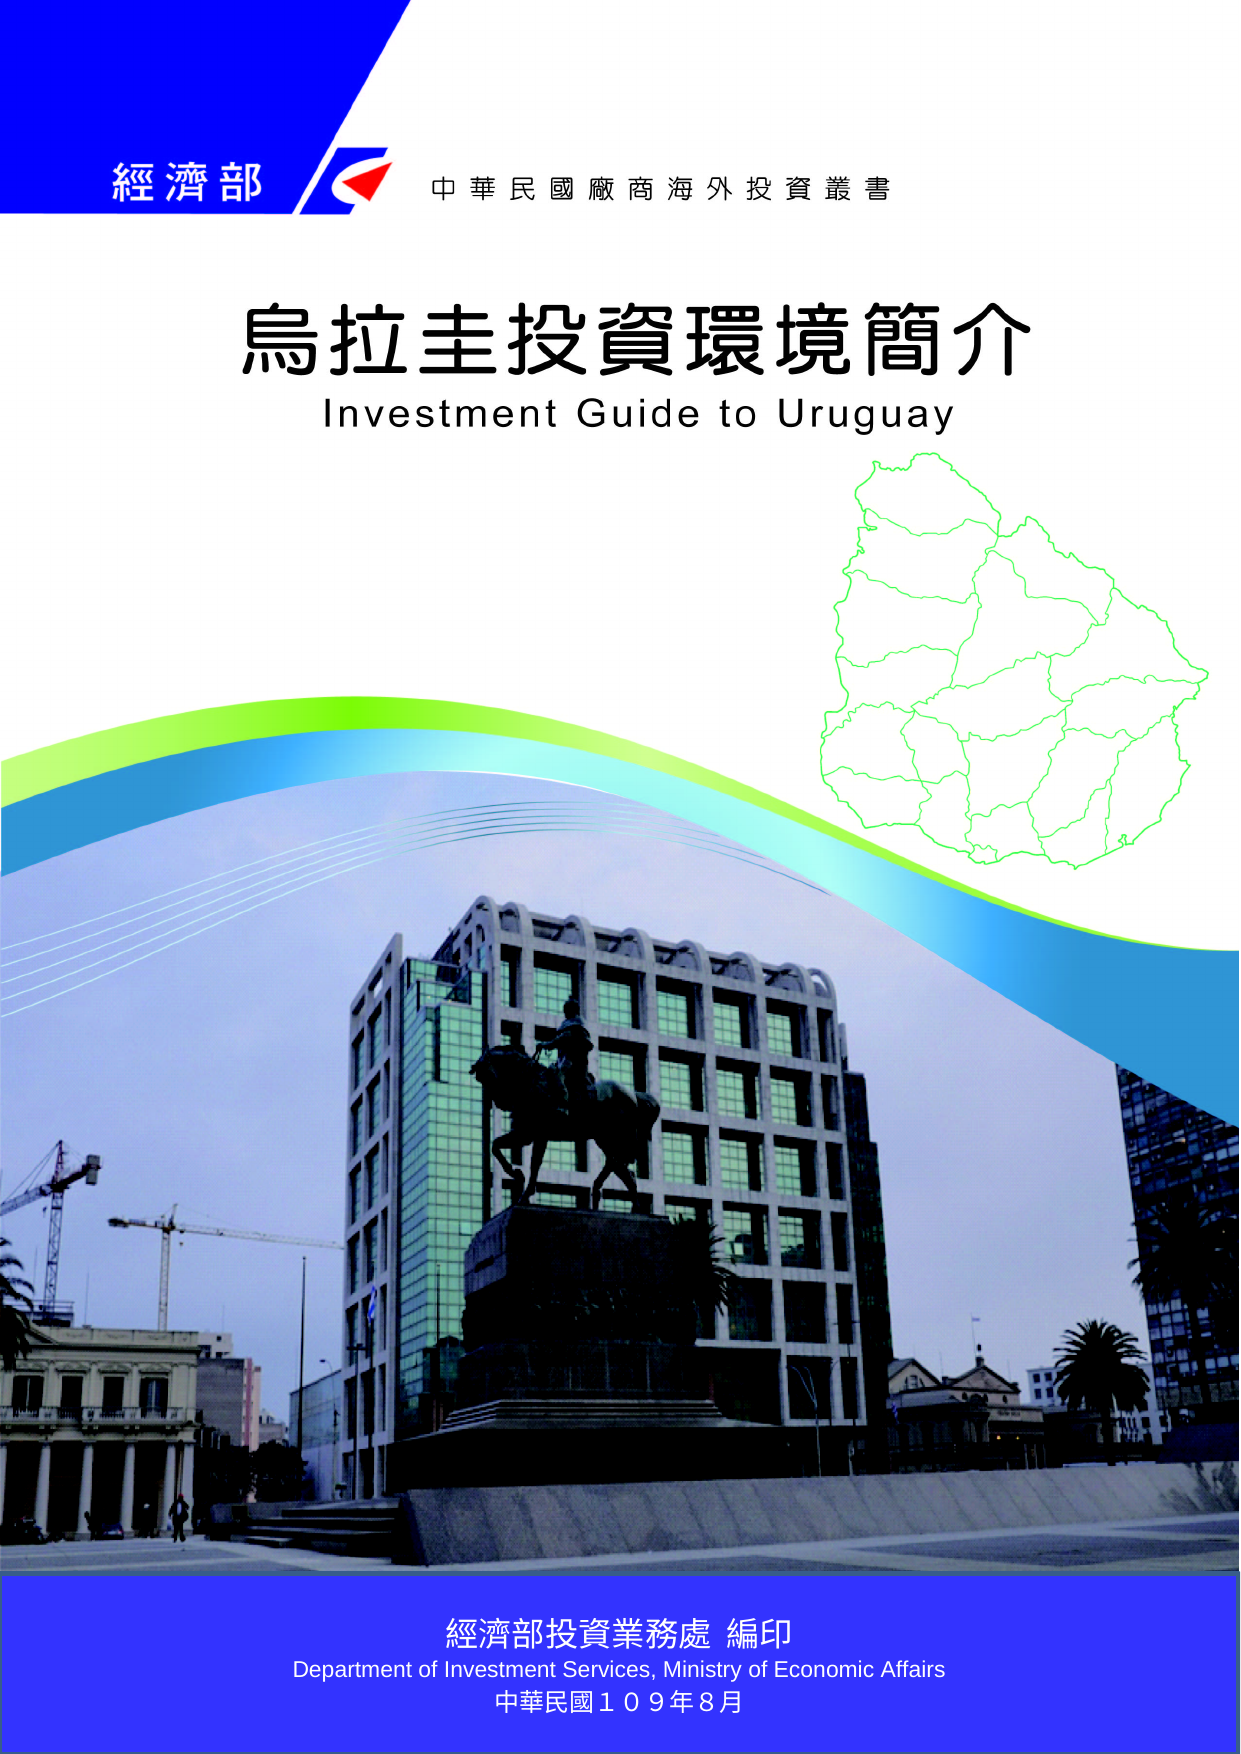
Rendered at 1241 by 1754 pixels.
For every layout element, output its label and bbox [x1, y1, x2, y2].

picture [0, 0, 1239, 1571]
